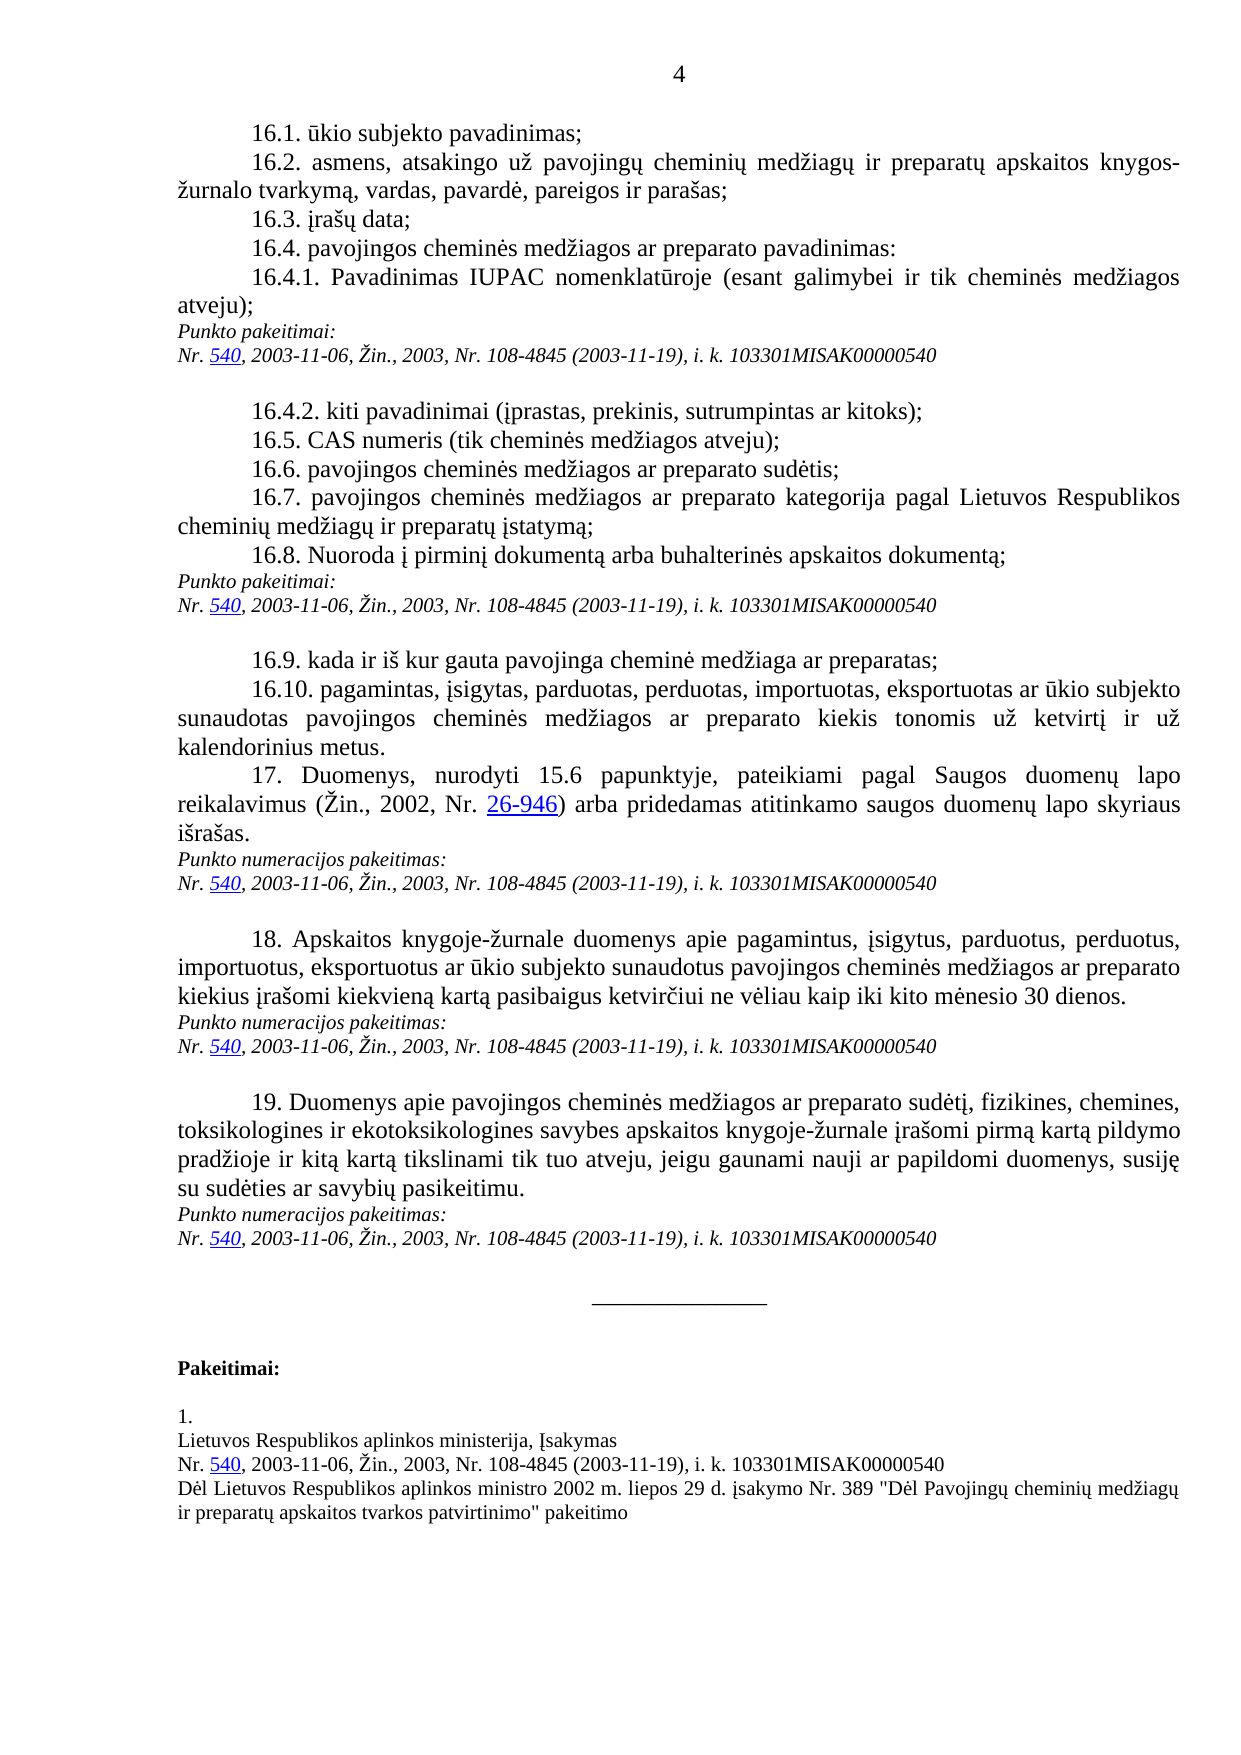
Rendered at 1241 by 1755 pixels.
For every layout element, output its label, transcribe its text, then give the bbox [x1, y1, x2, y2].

text 16.6. pavojingos cheminės medžiagos ar preparato sudėtis; [177, 454, 1181, 482]
text ______________ [177, 1279, 1181, 1307]
text 17. Duomenys, nurodyti 15.6 papunktyje, pateikiami pagal Saugos duomenų lapo reikalavimus (Žin., 2002, Nr. 26-946) arba pridedamas atitinkamo saugos duomenų lapo skyriaus išrašas. [177, 761, 1181, 847]
text Pakeitimai: [177, 1356, 1181, 1380]
text Punkto numeracijos pakeitimas: [177, 1202, 1181, 1226]
text 19. Duomenys apie pavojingos cheminės medžiagos ar preparato sudėtį, fizikines, chemines, toksikologines ir ekotoksikologines savybes apskaitos knygoje-žurnale įrašomi pirmą kartą pildymo pradžioje ir kitą kartą tikslinami tik tuo atveju, jeigu gaunami nauji ar papildomi duomenys, susiję su sudėties ar savybių pasikeitimu. [177, 1087, 1181, 1202]
text 16.4. pavojingos cheminės medžiagos ar preparato pavadinimas: [177, 233, 1181, 262]
text Punkto numeracijos pakeitimas: [177, 1010, 1181, 1034]
text Nr. 540, 2003-11-06, Žin., 2003, Nr. 108-4845 (2003-11-19), i. k. 103301MISAK00000540 [177, 871, 1181, 895]
text 16.4.1. Pavadinimas IUPAC nomenklatūroje (esant galimybei ir tik cheminės medžiagos atveju); [177, 262, 1181, 319]
text 16.5. CAS numeris (tik cheminės medžiagos atveju); [177, 425, 1181, 454]
text Nr. 540, 2003-11-06, Žin., 2003, Nr. 108-4845 (2003-11-19), i. k. 103301MISAK00000540 [177, 1452, 1181, 1476]
text 16.3. įrašų data; [177, 204, 1181, 233]
text 1. [177, 1404, 1181, 1428]
text 16.2. asmens, atsakingo už pavojingų cheminių medžiagų ir preparatų apskaitos knygos-žurnalo tvarkymą, vardas, pavardė, pareigos ir parašas; [177, 147, 1181, 204]
text Nr. 540, 2003-11-06, Žin., 2003, Nr. 108-4845 (2003-11-19), i. k. 103301MISAK00000540 [177, 1034, 1181, 1058]
text 16.1. ūkio subjekto pavadinimas; [177, 118, 1181, 147]
text Nr. 540, 2003-11-06, Žin., 2003, Nr. 108-4845 (2003-11-19), i. k. 103301MISAK00000540 [177, 343, 1181, 367]
text 16.10. pagamintas, įsigytas, parduotas, perduotas, importuotas, eksportuotas ar ūkio subjekto sunaudotas pavojingos cheminės medžiagos ar preparato kiekis tonomis už ketvirtį ir už kalendorinius metus. [177, 674, 1181, 761]
text Nr. 540, 2003-11-06, Žin., 2003, Nr. 108-4845 (2003-11-19), i. k. 103301MISAK00000540 [177, 1226, 1181, 1250]
text Punkto pakeitimai: [177, 319, 1181, 343]
text Nr. 540, 2003-11-06, Žin., 2003, Nr. 108-4845 (2003-11-19), i. k. 103301MISAK00000540 [177, 593, 1181, 617]
text 16.8. Nuoroda į pirminį dokumentą arba buhalterinės apskaitos dokumentą; [177, 540, 1181, 569]
text 16.4.2. kiti pavadinimai (įprastas, prekinis, sutrumpintas ar kitoks); [177, 396, 1181, 425]
text Punkto numeracijos pakeitimas: [177, 847, 1181, 871]
text Punkto pakeitimai: [177, 569, 1181, 593]
text 16.9. kada ir iš kur gauta pavojinga cheminė medžiaga ar preparatas; [177, 646, 1181, 674]
text Lietuvos Respublikos aplinkos ministerija, Įsakymas [177, 1428, 1181, 1452]
text 18. Apskaitos knygoje-žurnale duomenys apie pagamintus, įsigytus, parduotus, perduotus, importuotus, eksportuotus ar ūkio subjekto sunaudotus pavojingos cheminės medžiagos ar preparato kiekius įrašomi kiekvieną kartą pasibaigus ketvirčiui ne vėliau kaip iki kito mėnesio 30 dienos. [177, 924, 1181, 1010]
text Dėl Lietuvos Respublikos aplinkos ministro 2002 m. liepos 29 d. įsakymo Nr. 389 "Dėl Pavojingų cheminių medžiagų ir preparatų apskaitos tvarkos patvirtinimo" pakeitimo [177, 1476, 1181, 1524]
text 16.7. pavojingos cheminės medžiagos ar preparato kategorija pagal Lietuvos Respublikos cheminių medžiagų ir preparatų įstatymą; [177, 482, 1181, 540]
